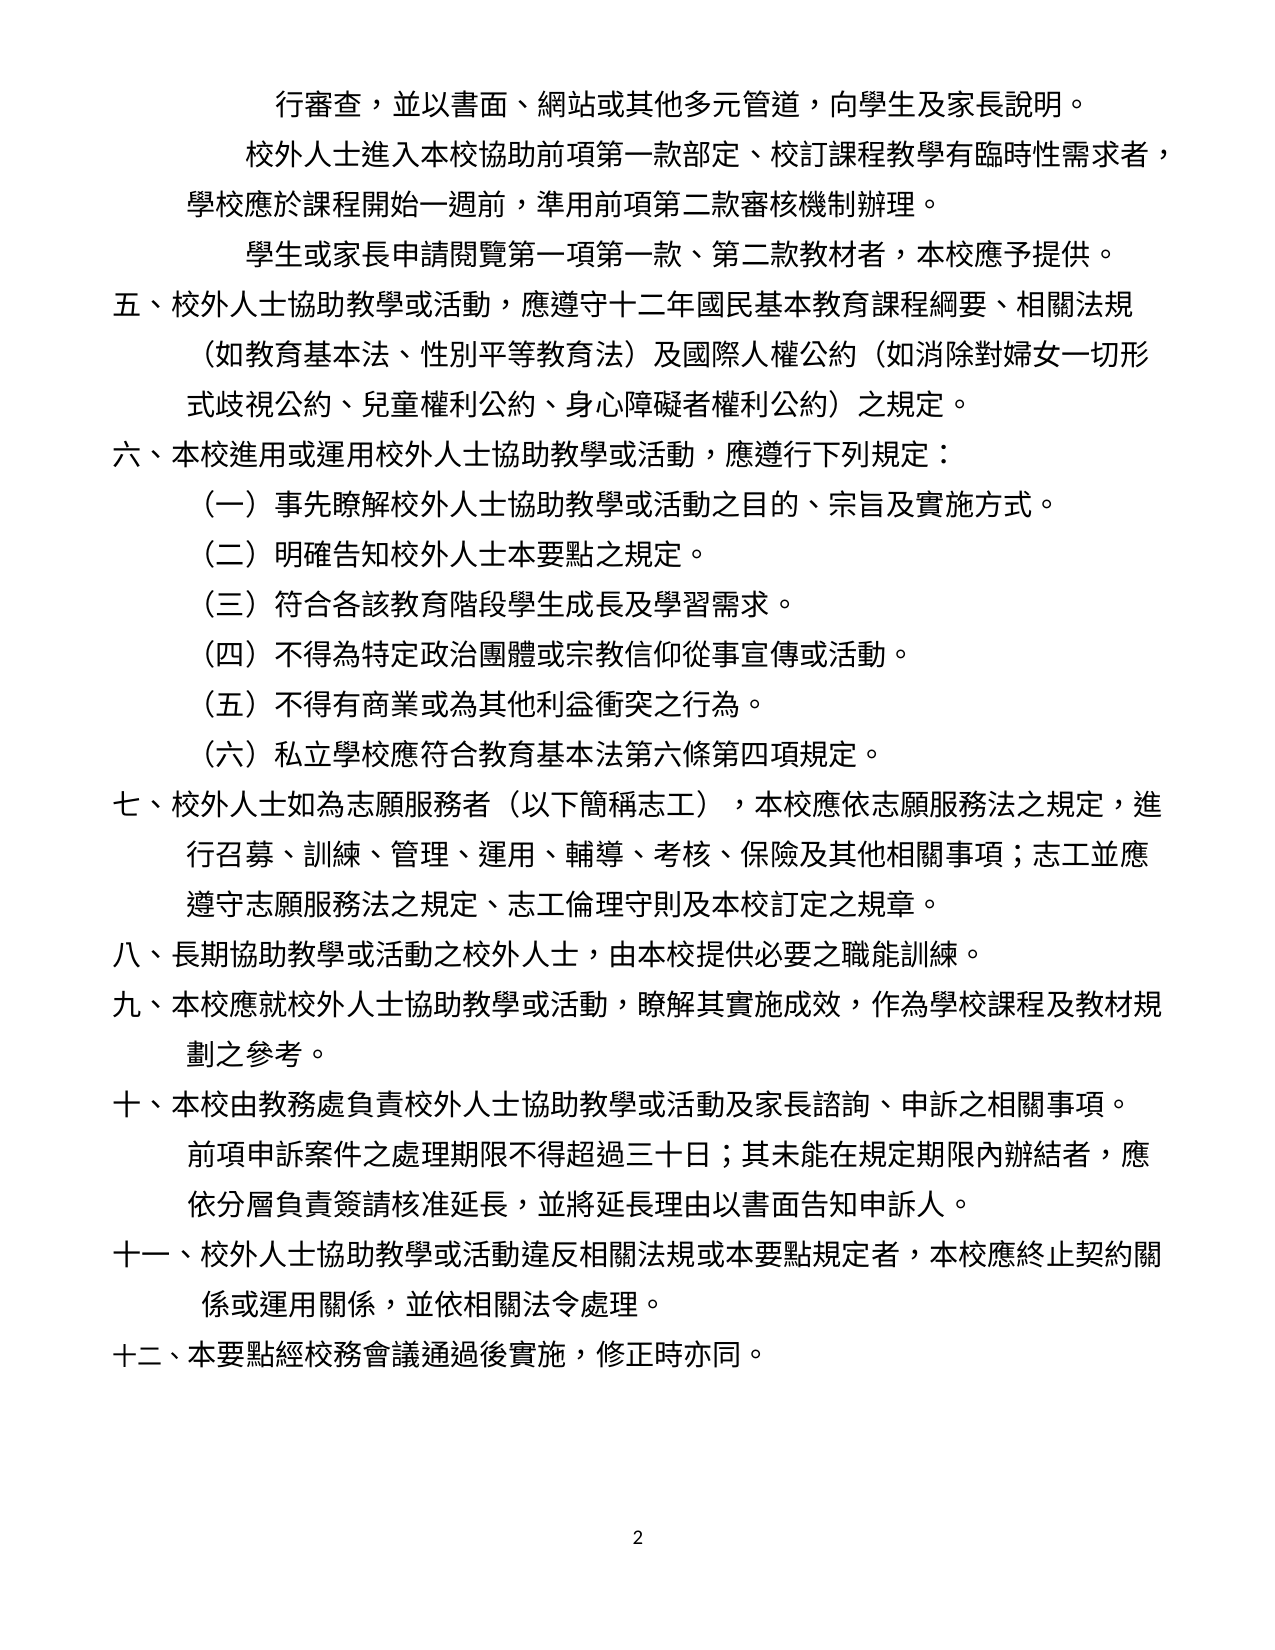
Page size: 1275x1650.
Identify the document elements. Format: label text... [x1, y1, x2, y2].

list 校外人士如為志願服務者（以下簡稱志工），本校應依志願服務法之規定，進行召募、訓練、管理、運用、輔導、考核、保險及其他相關事項；志工並應遵守志願服務法之規定、志工倫理守則及本校訂定之規章。 [112, 775, 1162, 925]
list 本校應就校外人士協助教學或活動，瞭解其實施成效，作為學校課程及教材規劃之參考。 [112, 975, 1162, 1075]
list 本校進用或運用校外人士協助教學或活動，應遵行下列規定： [112, 425, 1162, 475]
text 行審查，並以書面、網站或其他多元管道，向學生及家長說明。 [186, 75, 1162, 125]
list 校外人士協助教學或活動違反相關法規或本要點規定者，本校應終止契約關係或運用關係，並依相關法令處理。 [112, 1225, 1162, 1325]
list 本要點經校務會議通過後實施，修正時亦同。 [112, 1325, 1162, 1375]
text （一）事先瞭解校外人士協助教學或活動之目的、宗旨及實施方式。 [186, 475, 1162, 525]
list 本校由教務處負責校外人士協助教學或活動及家長諮詢、申訴之相關事項。 [112, 1075, 1162, 1125]
text （四）不得為特定政治團體或宗教信仰從事宣傳或活動。 [186, 625, 1162, 675]
list 長期協助教學或活動之校外人士，由本校提供必要之職能訓練。 [112, 925, 1162, 975]
text 校外人士進入本校協助前項第一款部定、校訂課程教學有臨時性需求者，學校應於課程開始一週前，準用前項第二款審核機制辦理。 [186, 125, 1162, 225]
text （二）明確告知校外人士本要點之規定。 [186, 525, 1162, 575]
text （三）符合各該教育階段學生成長及學習需求。 [186, 575, 1162, 625]
text （六）私立學校應符合教育基本法第六條第四項規定。 [186, 725, 1162, 775]
text （五）不得有商業或為其他利益衝突之行為。 [186, 675, 1162, 725]
text 前項申訴案件之處理期限不得超過三十日；其未能在規定期限內辦結者，應依分層負責簽請核准延長，並將延長理由以書面告知申訴人。 [187, 1125, 1162, 1225]
list 校外人士協助教學或活動，應遵守十二年國民基本教育課程綱要、相關法規（如教育基本法、性別平等教育法）及國際人權公約（如消除對婦女一切形式歧視公約、兒童權利公約、身心障礙者權利公約）之規定。 [112, 275, 1162, 425]
text 學生或家長申請閱覽第一項第一款、第二款教材者，本校應予提供。 [186, 225, 1162, 275]
